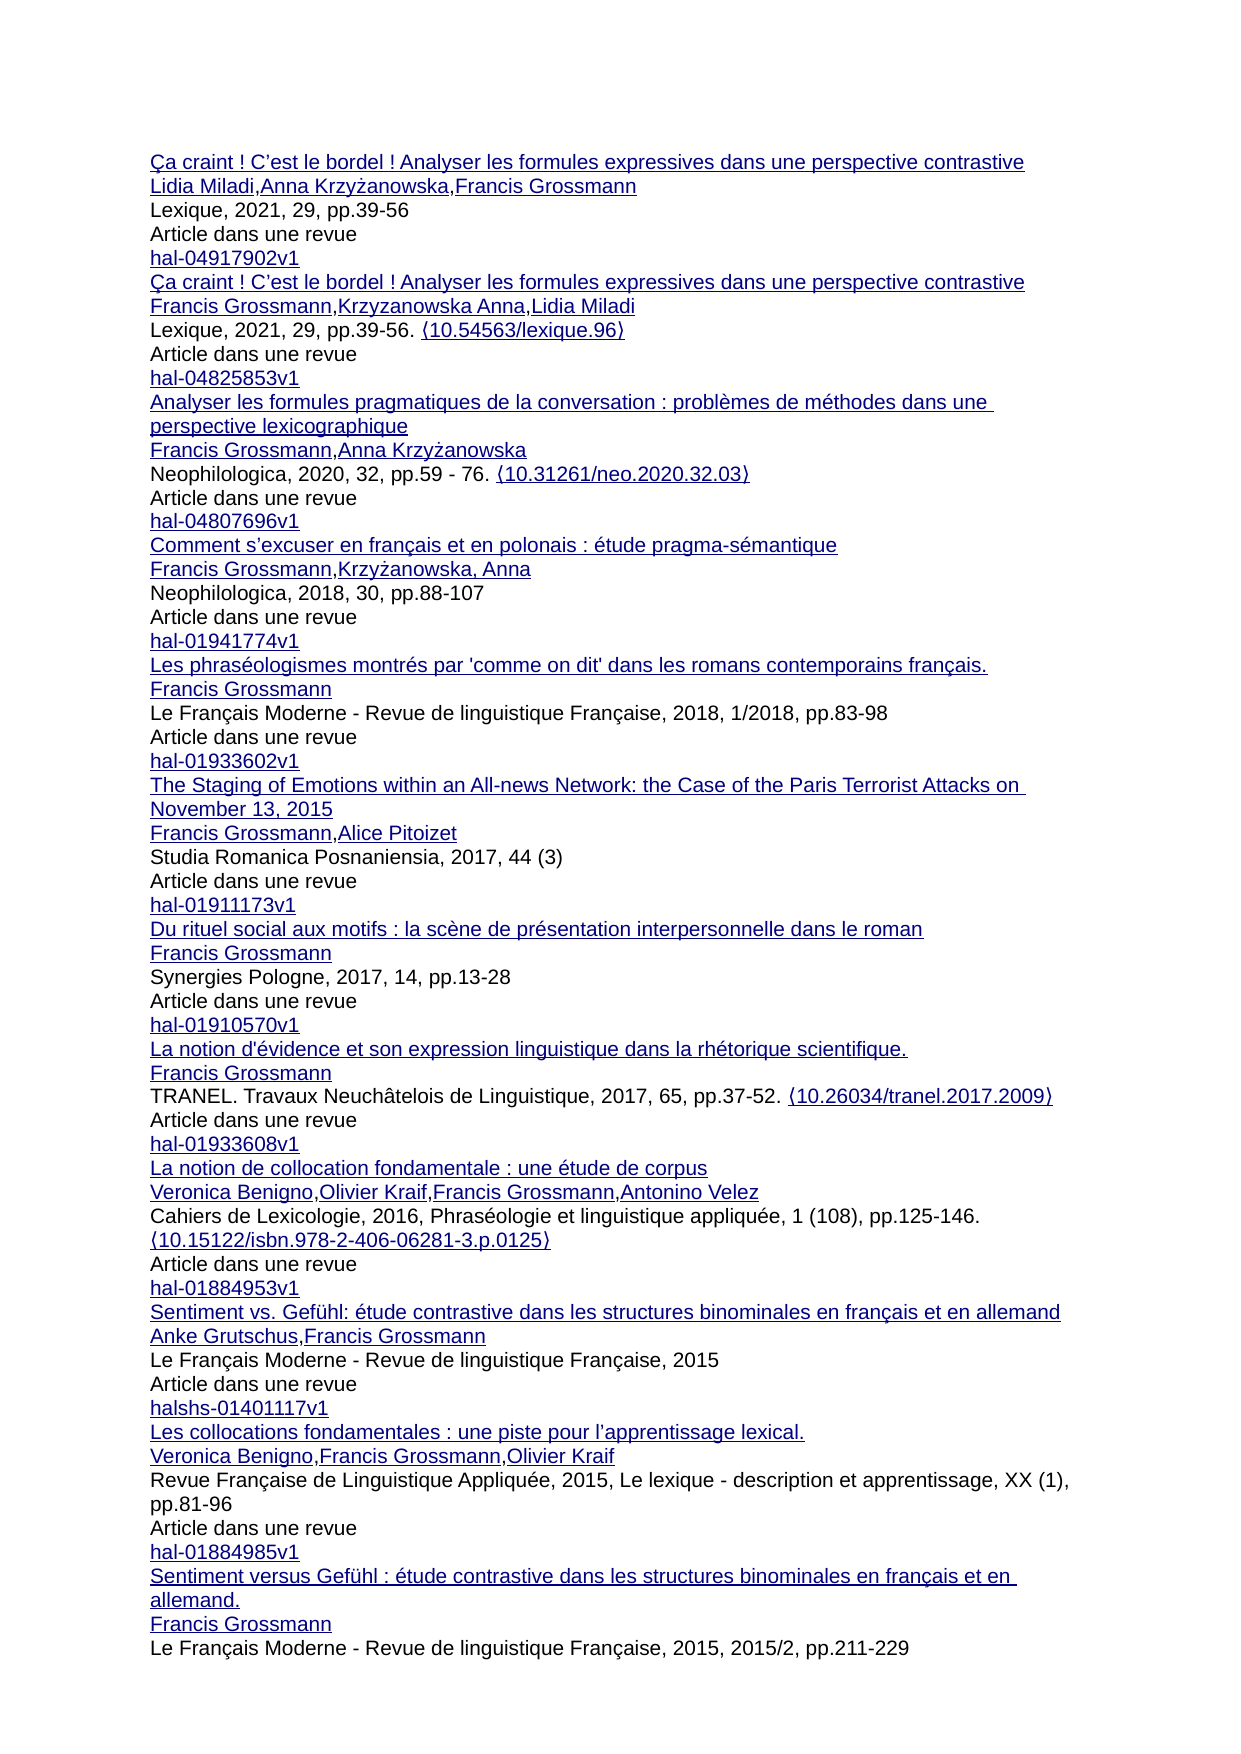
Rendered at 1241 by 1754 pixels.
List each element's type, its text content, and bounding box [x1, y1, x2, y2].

table_cell Comment s’excuser en français et en polonais : étude pragma-sémantique Francis Grossmann,Krzyżanowska, Anna Neophilologica, 2018, 30, pp.88-107 Article dans une revue hal-01941774v1 [150, 533, 1090, 653]
table_cell Ça craint ! C’est le bordel ! Analyser les formules expressives dans une perspective contrastive Francis Grossmann,Krzyzanowska Anna,Lidia Miladi Lexique, 2021, 29, pp.39-56. ⟨10.54563/lexique.96⟩ Article dans une revue hal-04825853v1 [150, 270, 1090, 389]
table_cell La notion d'évidence et son expression linguistique dans la rhétorique scientifique. Francis Grossmann TRANEL. Travaux Neuchâtelois de Linguistique, 2017, 65, pp.37-52. ⟨10.26034/tranel.2017.2009⟩ Article dans une revue hal-01933608v1 [150, 1036, 1090, 1156]
table_cell Sentiment vs. Gefühl: étude contrastive dans les structures binominales en français et en allemand Anke Grutschus,Francis Grossmann Le Français Moderne - Revue de linguistique Française, 2015 Article dans une revue halshs-01401117v1 [150, 1300, 1090, 1420]
table_cell La notion de collocation fondamentale : une étude de corpus Veronica Benigno,Olivier Kraif,Francis Grossmann,Antonino Velez Cahiers de Lexicologie, 2016, Phraséologie et linguistique appliquée, 1 (108), pp.125-146. ⟨10.15122/isbn.978-2-406-06281-3.p.0125⟩ Article dans une revue hal-01884953v1 [150, 1156, 1090, 1300]
table_cell Les collocations fondamentales : une piste pour l’apprentissage lexical. Veronica Benigno,Francis Grossmann,Olivier Kraif Revue Française de Linguistique Appliquée, 2015, Le lexique - description et apprentissage, XX (1), pp.81-96 Article dans une revue hal-01884985v1 [150, 1420, 1090, 1563]
table_cell Ça craint ! C’est le bordel ! Analyser les formules expressives dans une perspective contrastive Lidia Miladi,Anna Krzyżanowska,Francis Grossmann Lexique, 2021, 29, pp.39-56 Article dans une revue hal-04917902v1 [150, 150, 1090, 270]
table_cell The Staging of Emotions within an All-news Network: the Case of the Paris Terrorist Attacks on November 13, 2015 Francis Grossmann,Alice Pitoizet Studia Romanica Posnaniensia, 2017, 44 (3) Article dans une revue hal-01911173v1 [150, 773, 1090, 917]
table_cell Les phraséologismes montrés par 'comme on dit' dans les romans contemporains français. Francis Grossmann Le Français Moderne - Revue de linguistique Française, 2018, 1/2018, pp.83-98 Article dans une revue hal-01933602v1 [150, 653, 1090, 773]
table_cell Du rituel social aux motifs : la scène de présentation interpersonnelle dans le roman Francis Grossmann Synergies Pologne, 2017, 14, pp.13-28 Article dans une revue hal-01910570v1 [150, 917, 1090, 1036]
table_cell Analyser les formules pragmatiques de la conversation : problèmes de méthodes dans une perspective lexicographique Francis Grossmann,Anna Krzyżanowska Neophilologica, 2020, 32, pp.59 - 76. ⟨10.31261/neo.2020.32.03⟩ Article dans une revue hal-04807696v1 [150, 390, 1090, 533]
table_cell Sentiment versus Gefühl : étude contrastive dans les structures binominales en français et en allemand. Francis Grossmann Le Français Moderne - Revue de linguistique Française, 2015, 2015/2, pp.211-229 [150, 1564, 1090, 1659]
